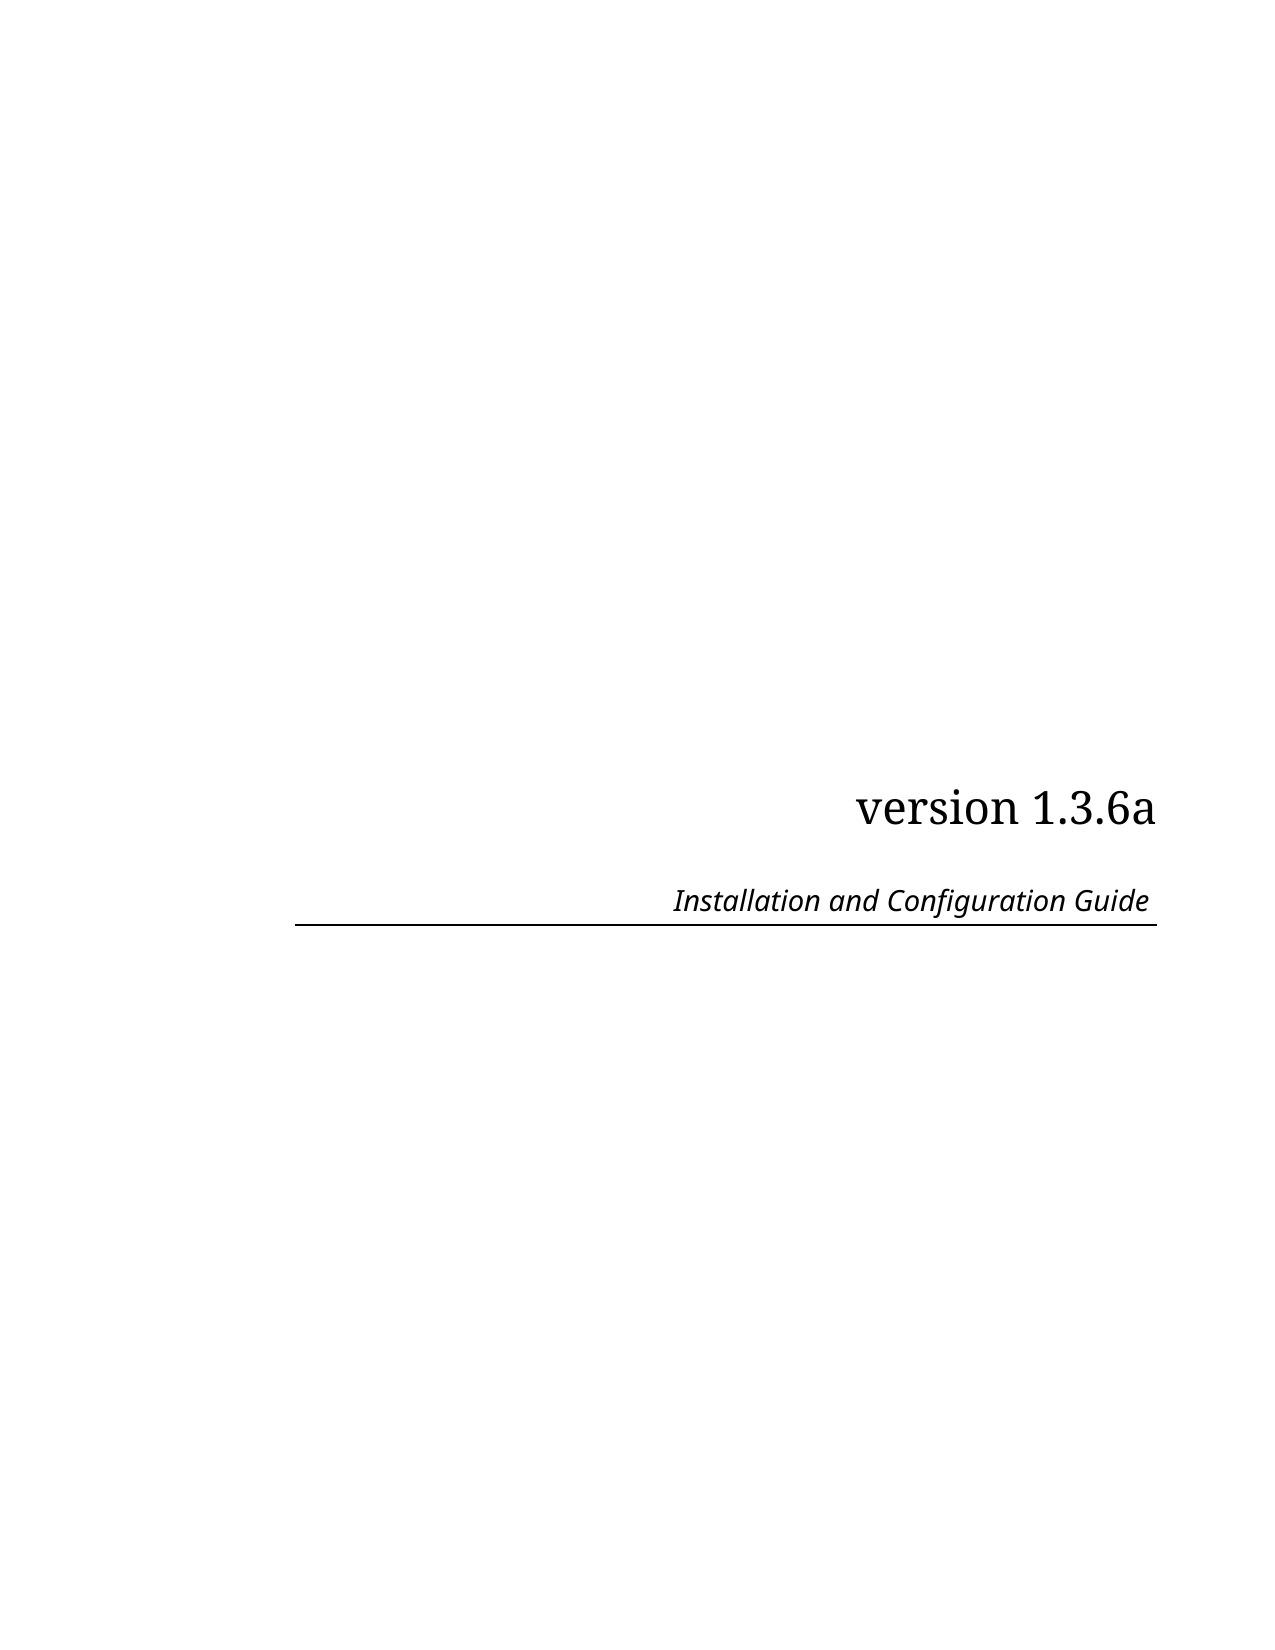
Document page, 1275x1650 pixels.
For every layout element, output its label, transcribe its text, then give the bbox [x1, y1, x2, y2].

subtitle Installation and Configuration Guide [295, 876, 1157, 924]
title version 1.3.6a [295, 776, 1157, 838]
